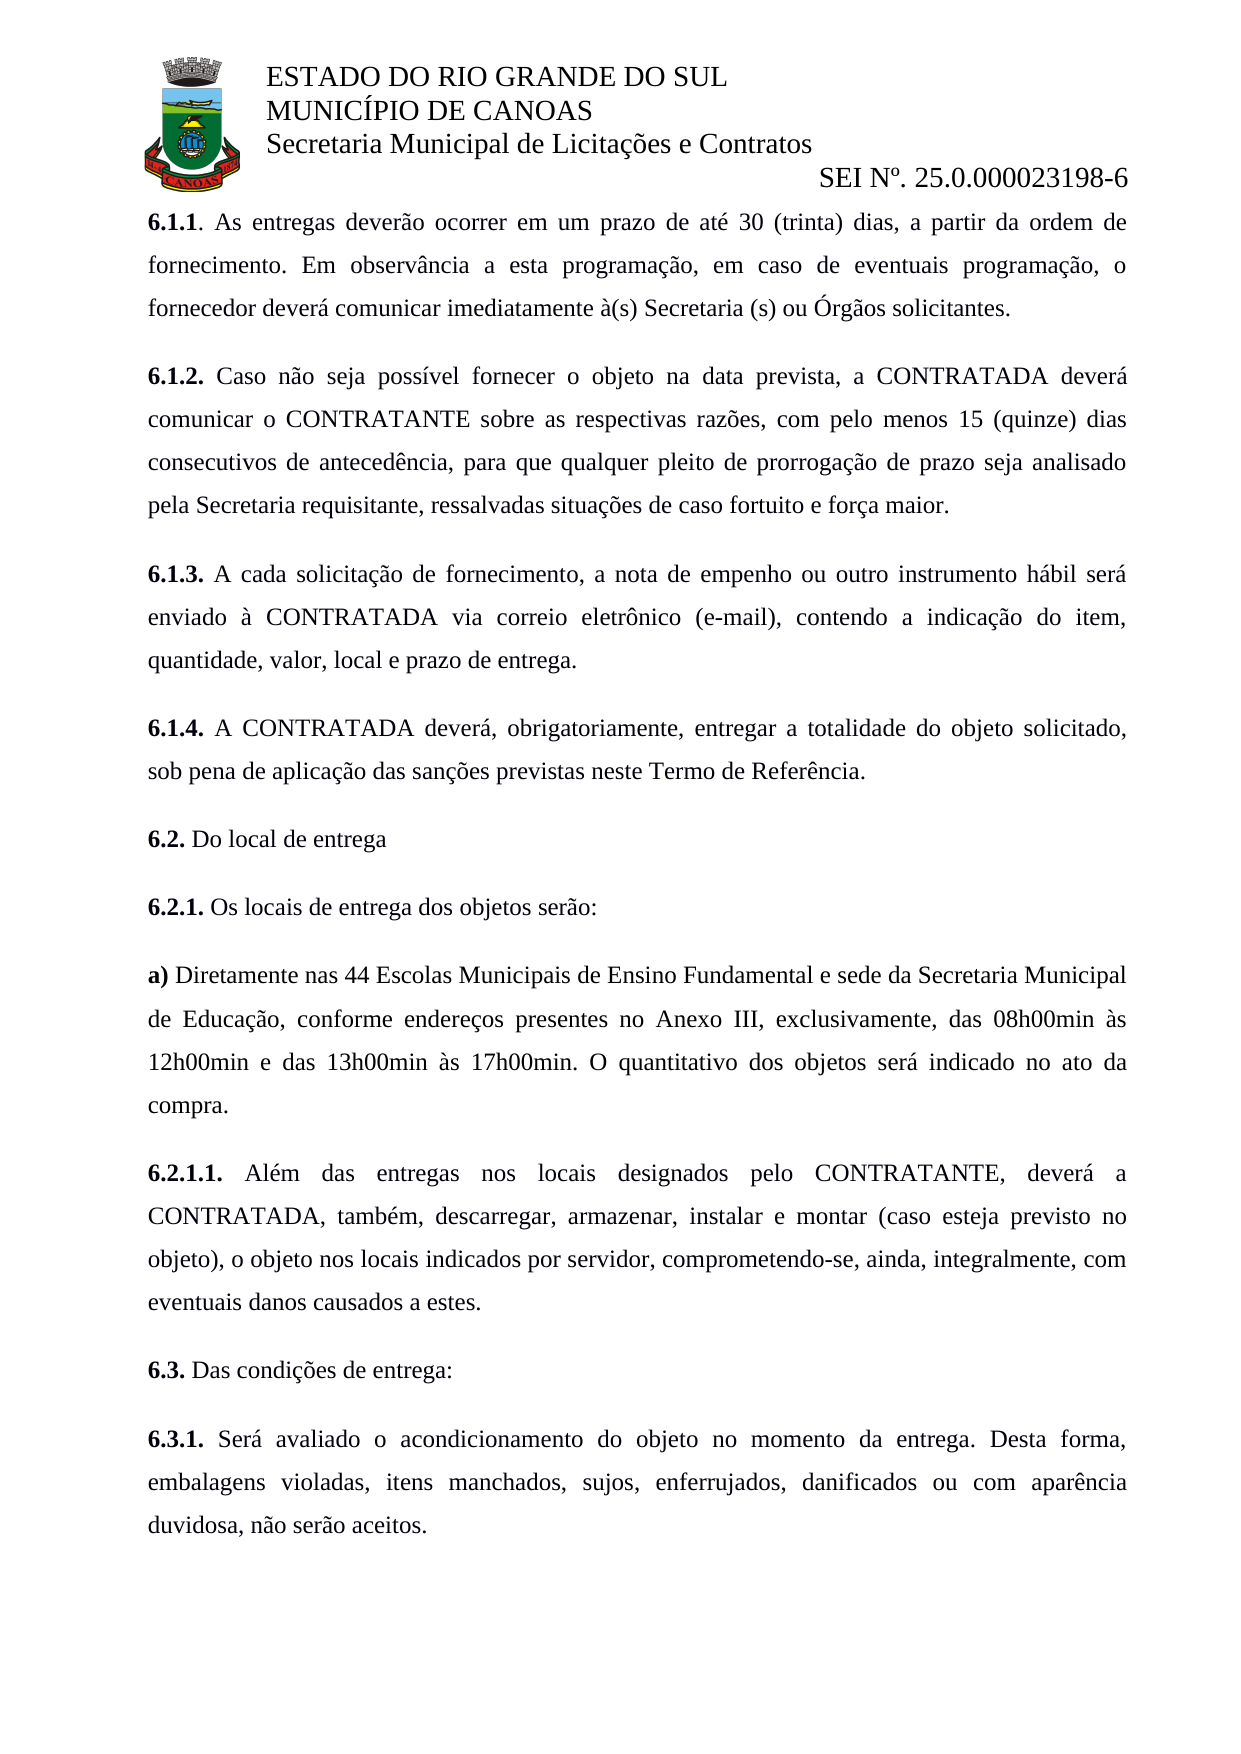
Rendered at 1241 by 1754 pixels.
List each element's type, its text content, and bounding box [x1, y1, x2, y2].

text 6.2.1. Os locais de entrega dos objetos serão: [148, 892, 1128, 921]
text 6.2.1.1. Além das entregas nos locais designados pelo CONTRATANTE, deverá a CONTRATADA, também, descarregar, armazenar, instalar e montar (caso esteja previsto no objeto), o objeto nos locais indicados por servidor, comprometendo-se, ainda, integralmente, com eventuais danos causados a estes. [148, 1158, 1128, 1316]
text 6.1.4. A CONTRATADA deverá, obrigatoriamente, entregar a totalidade do objeto solicitado, sob pena de aplicação das sanções previstas neste Termo de Referência. [148, 713, 1128, 785]
text a) Diretamente nas 44 Escolas Municipais de Ensino Fundamental e sede da Secretaria Municipal de Educação, conforme endereços presentes no Anexo III, exclusivamente, das 08h00min às 12h00min e das 13h00min às 17h00min. O quantitativo dos objetos será indicado no ato da compra. [148, 961, 1128, 1119]
text 6.3.1. Será avaliado o acondicionamento do objeto no momento da entrega. Desta forma, embalagens violadas, itens manchados, sujos, enferrujados, danificados ou com aparência duvidosa, não serão aceitos. [148, 1424, 1128, 1539]
picture [144, 57, 240, 192]
text 6.1.2. Caso não seja possível fornecer o objeto na data prevista, a CONTRATADA deverá comunicar o CONTRATANTE sobre as respectivas razões, com pelo menos 15 (quinze) dias consecutivos de antecedência, para que qualquer pleito de prorrogação de prazo seja analisado pela Secretaria requisitante, ressalvadas situações de caso fortuito e força maior. [148, 361, 1128, 519]
text 6.2. Do local de entrega [148, 824, 1128, 853]
text 6.1.1. As entregas deverão ocorrer em um prazo de até 30 (trinta) dias, a partir da ordem de fornecimento. Em observância a esta programação, em caso de eventuais programação, o fornecedor deverá comunicar imediatamente à(s) Secretaria (s) ou Órgãos solicitantes. [148, 207, 1128, 322]
text 6.3. Das condições de entrega: [148, 1356, 1128, 1384]
text 6.1.3. A cada solicitação de fornecimento, a nota de empenho ou outro instrumento hábil será enviado à CONTRATADA via correio eletrônico (e-mail), contendo a indicação do item, quantidade, valor, local e prazo de entrega. [148, 559, 1128, 674]
